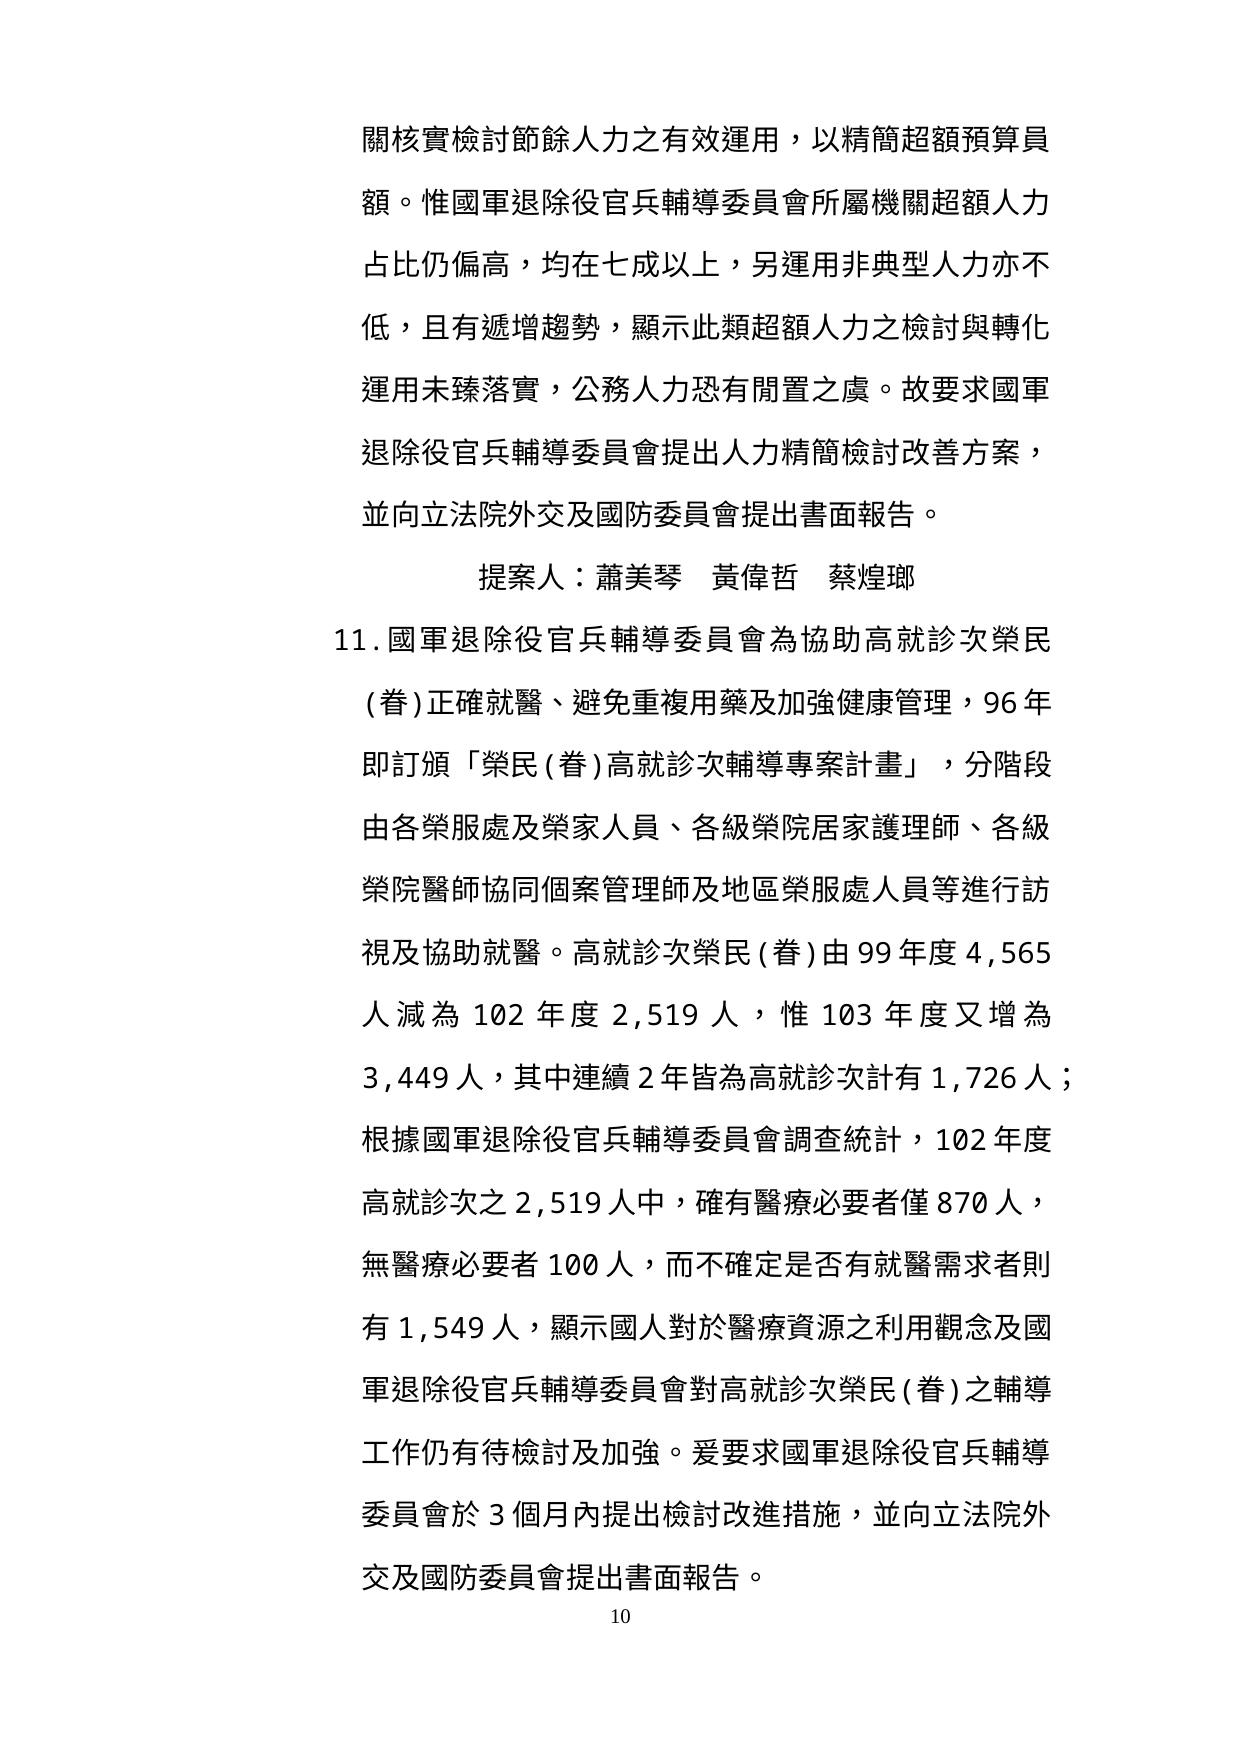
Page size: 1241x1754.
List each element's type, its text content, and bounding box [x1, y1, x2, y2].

text 11.國軍退除役官兵輔導委員會為協助高就診次榮民(眷)正確就醫、避免重複用藥及加強健康管理，96年即訂頒「榮民(眷)高就診次輔導專案計畫」，分階段由各榮服處及榮家人員、各級榮院居家護理師、各級榮院醫師協同個案管理師及地區榮服處人員等進行訪視及協助就醫。高就診次榮民(眷)由99年度4,565人減為102年度2,519人，惟103年度又增為3,449人，其中連續2年皆為高就診次計有1,726人；根據國軍退除役官兵輔導委員會調查統計，102年度高就診次之2,519人中，確有醫療必要者僅870人，無醫療必要者100人，而不確定是否有就醫需求者則有1,549人，顯示國人對於醫療資源之利用觀念及國軍退除役官兵輔導委員會對高就診次榮民(眷)之輔導工作仍有待檢討及加強。爰要求國軍退除役官兵輔導委員會於3個月內提出檢討改進措施，並向立法院外交及國防委員會提出書面報告。 [332, 596, 1053, 1596]
text 關核實檢討節餘人力之有效運用，以精簡超額預算員額。惟國軍退除役官兵輔導委員會所屬機關超額人力占比仍偏高，均在七成以上，另運用非典型人力亦不低，且有遞增趨勢，顯示此類超額人力之檢討與轉化運用未臻落實，公務人力恐有閒置之虞。故要求國軍退除役官兵輔導委員會提出人力精簡檢討改善方案，並向立法院外交及國防委員會提出書面報告。 [332, 96, 1053, 534]
text 提案人：蕭美琴 黃偉哲 蔡煌瑯 [361, 534, 1053, 596]
